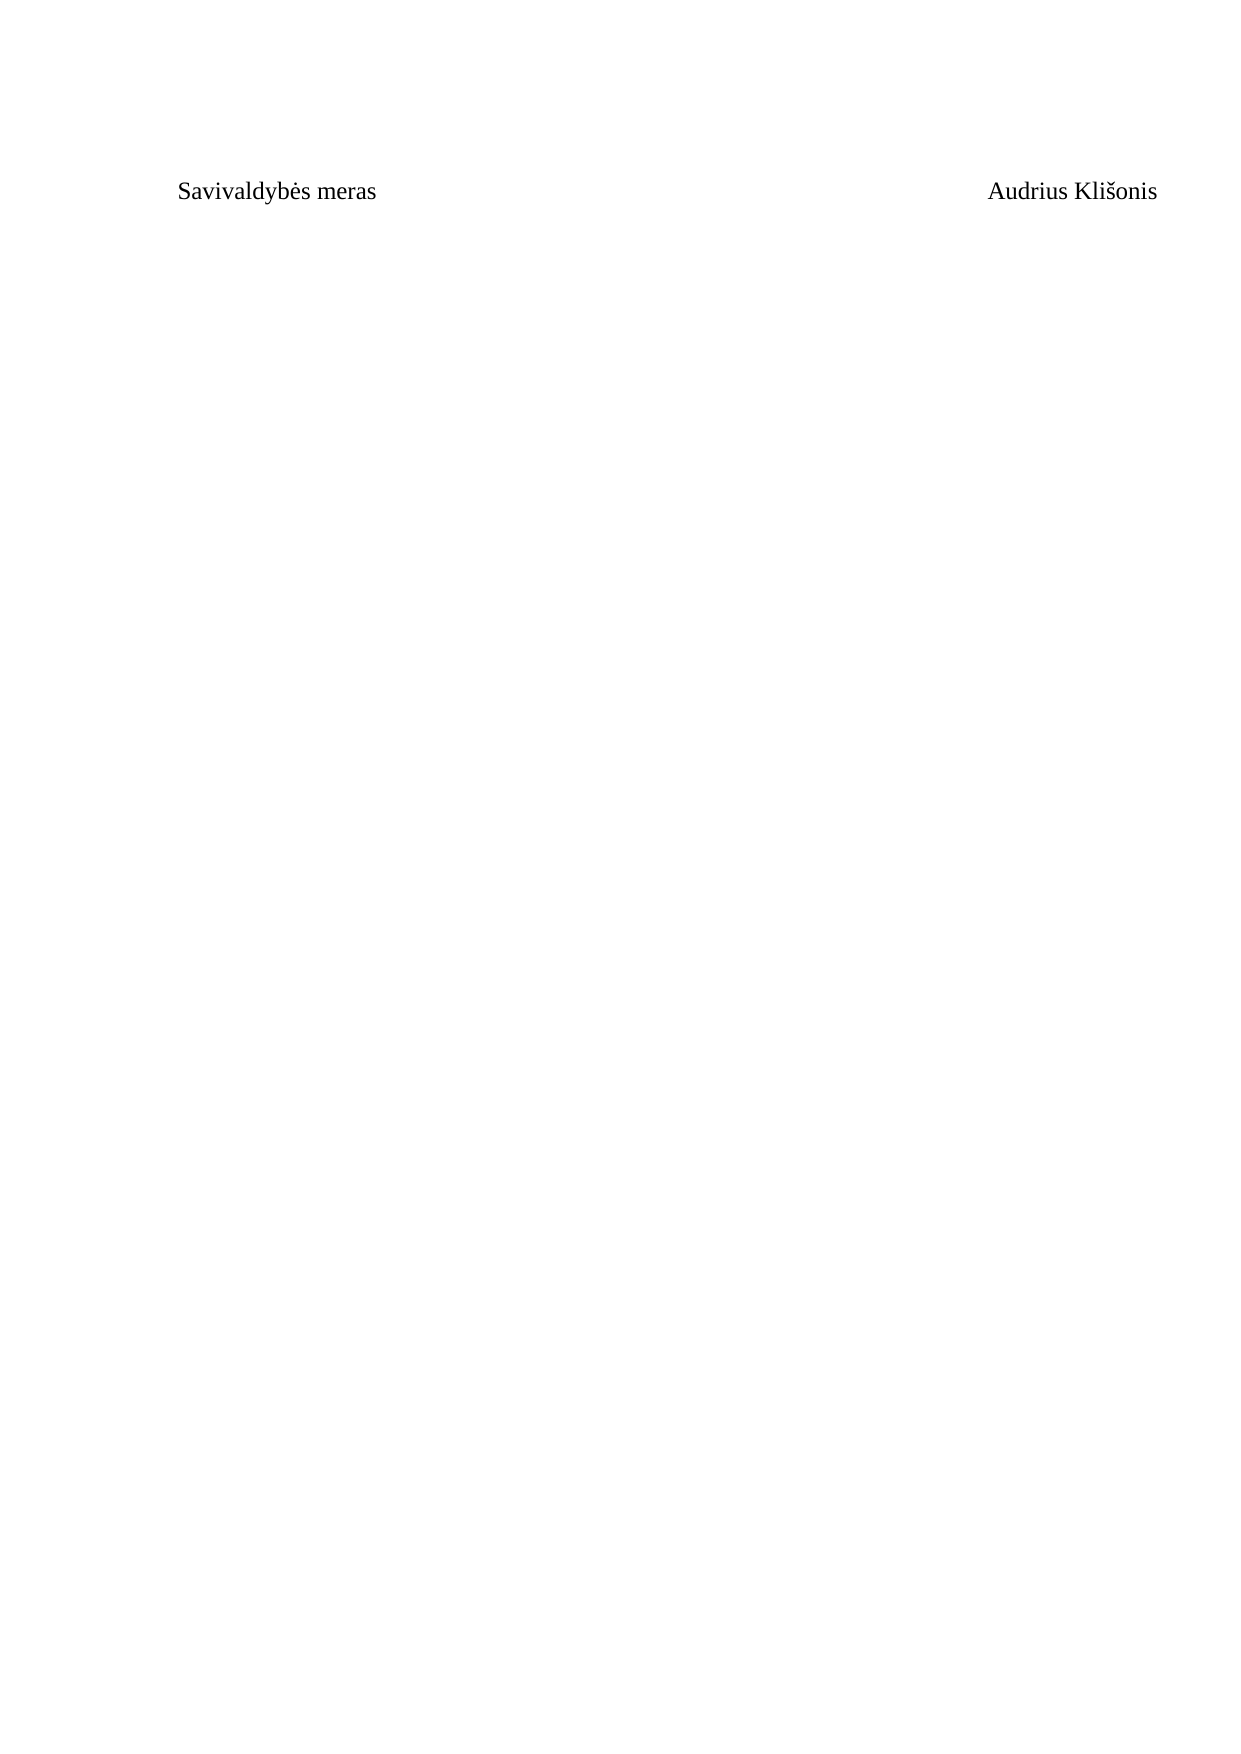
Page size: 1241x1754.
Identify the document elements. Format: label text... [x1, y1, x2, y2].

text Savivaldybės meras Audrius Klišonis [177, 176, 1181, 205]
